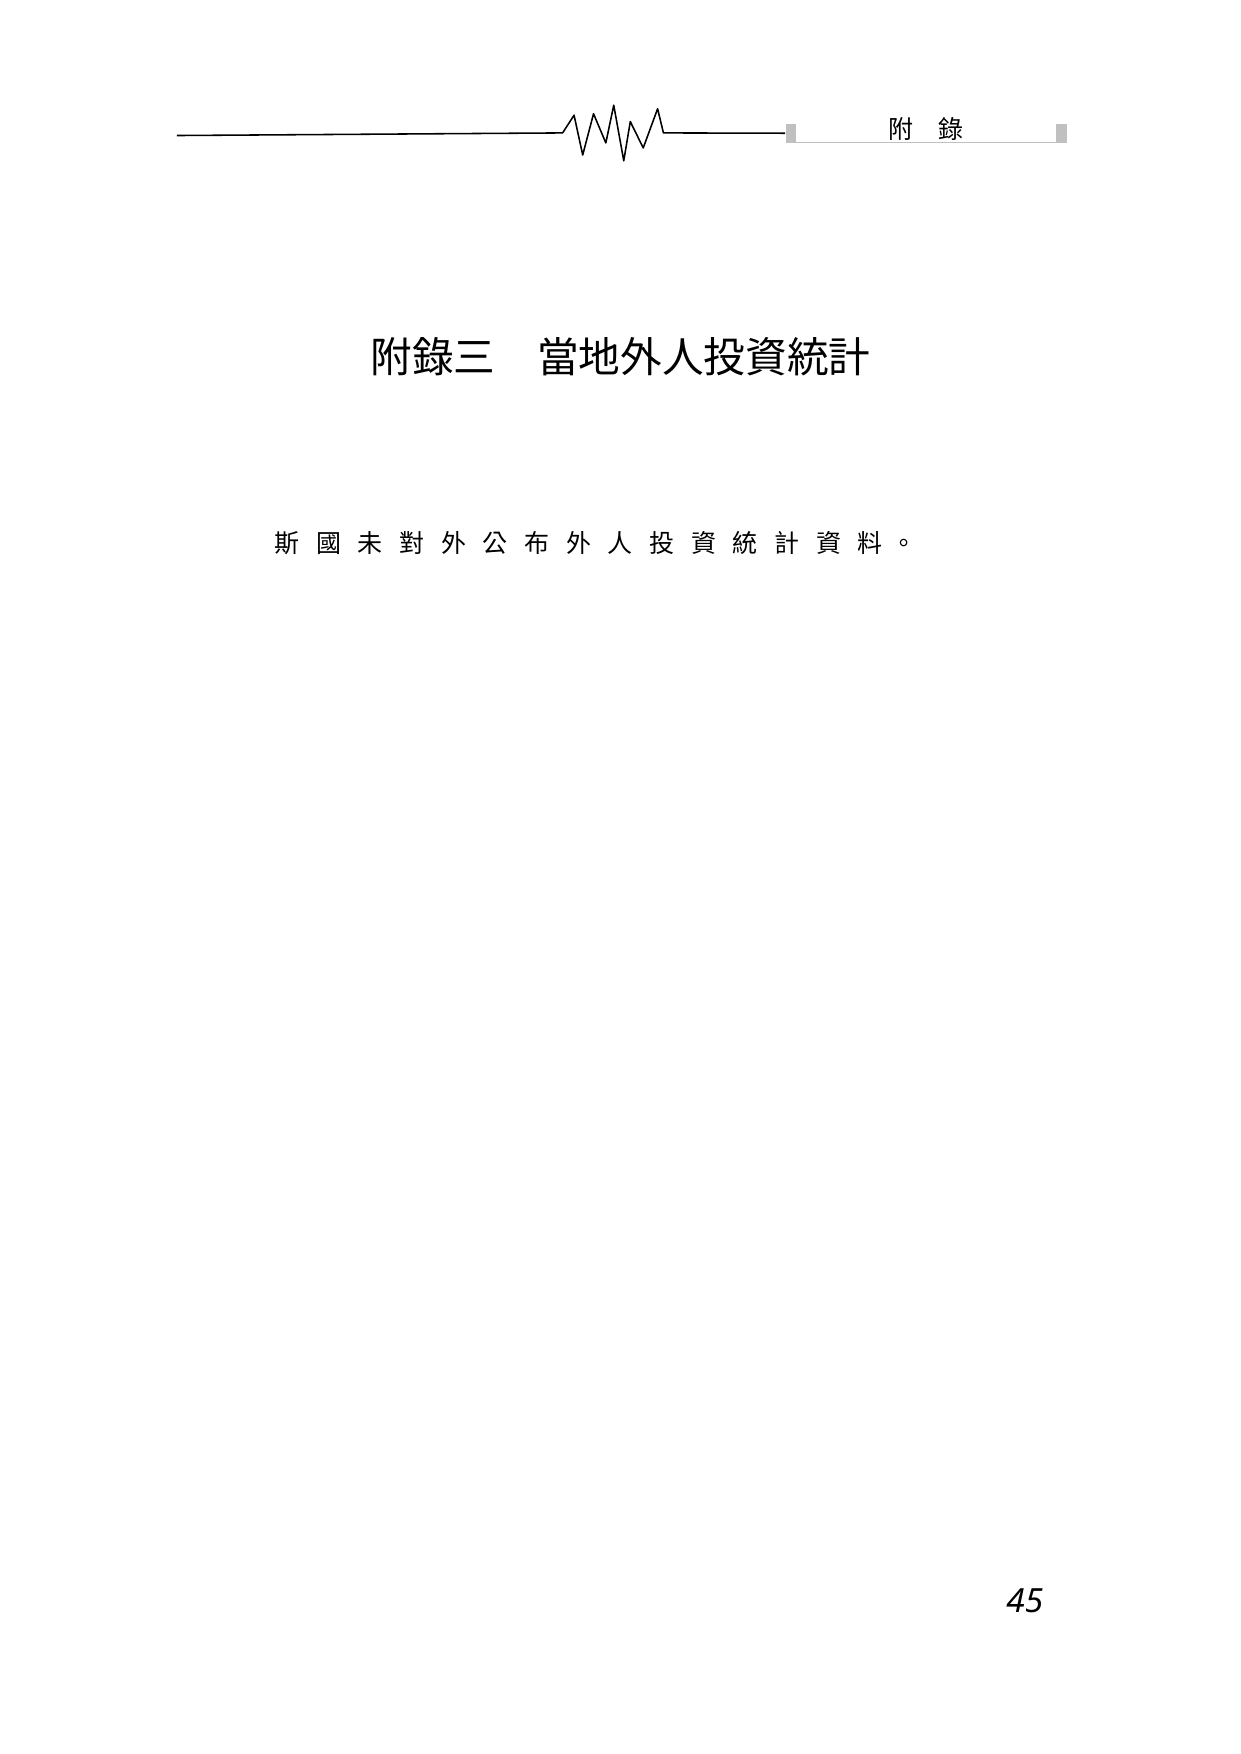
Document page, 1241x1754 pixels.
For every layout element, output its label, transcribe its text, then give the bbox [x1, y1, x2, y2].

text 附錄三 當地外人投資統計 [183, 313, 1058, 375]
text 斯國未對外公布外人投資統計資料。 [183, 500, 1058, 563]
